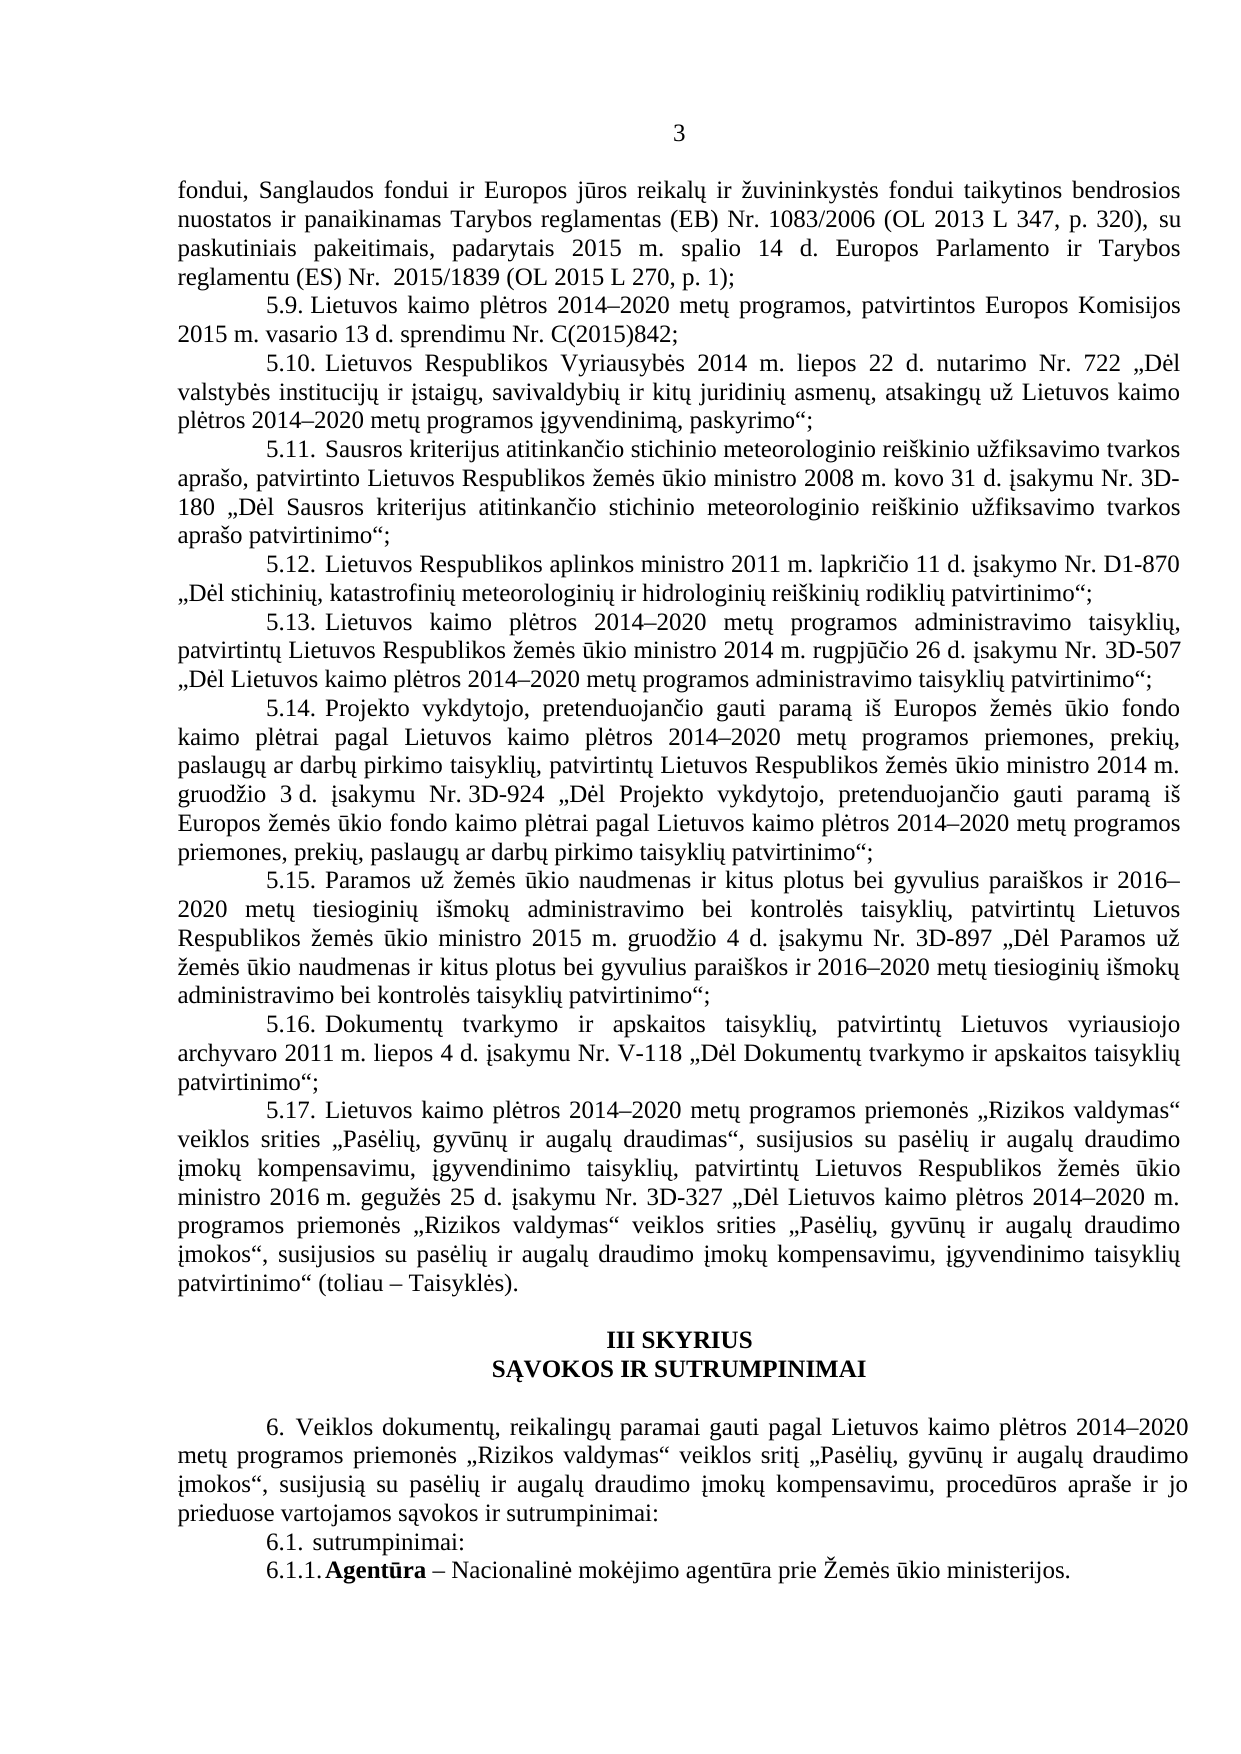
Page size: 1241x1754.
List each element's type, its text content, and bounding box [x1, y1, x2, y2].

text 6. Veiklos dokumentų, reikalingų paramai gauti pagal Lietuvos kaimo plėtros 2014–2020 metų programos priemonės „Rizikos valdymas“ veiklos sritį „Pasėlių, gyvūnų ir augalų draudimo įmokos“, susijusią su pasėlių ir augalų draudimo įmokų kompensavimu, procedūros apraše ir jo prieduose vartojamos sąvokos ir sutrumpinimai: [177, 1412, 1189, 1527]
text fondui, Sanglaudos fondui ir Europos jūros reikalų ir žuvininkystės fondui taikytinos bendrosios nuostatos ir panaikinamas Tarybos reglamentas (EB) Nr. 1083/2006 (OL 2013 L 347, p. 320), su paskutiniais pakeitimais, padarytais 2015 m. spalio 14 d. Europos Parlamento ir Tarybos reglamentu (ES) Nr. 2015/1839 (OL 2015 L 270, p. 1); [177, 176, 1181, 291]
text 5.9. Lietuvos kaimo plėtros 2014–2020 metų programos, patvirtintos Europos Komisijos 2015 m. vasario 13 d. sprendimu Nr. C(2015)842; [177, 291, 1181, 348]
text 5.16. Dokumentų tvarkymo ir apskaitos taisyklių, patvirtintų Lietuvos vyriausiojo archyvaro 2011 m. liepos 4 d. įsakymu Nr. V-118 „Dėl Dokumentų tvarkymo ir apskaitos taisyklių patvirtinimo“; [177, 1009, 1181, 1096]
text 5.13. Lietuvos kaimo plėtros 2014–2020 metų programos administravimo taisyklių, patvirtintų Lietuvos Respublikos žemės ūkio ministro 2014 m. rugpjūčio 26 d. įsakymu Nr. 3D-507 „Dėl Lietuvos kaimo plėtros 2014–2020 metų programos administravimo taisyklių patvirtinimo“; [177, 607, 1181, 693]
text 5.15. Paramos už žemės ūkio naudmenas ir kitus plotus bei gyvulius paraiškos ir 2016–2020 metų tiesioginių išmokų administravimo bei kontrolės taisyklių, patvirtintų Lietuvos Respublikos žemės ūkio ministro 2015 m. gruodžio 4 d. įsakymu Nr. 3D-897 „Dėl Paramos už žemės ūkio naudmenas ir kitus plotus bei gyvulius paraiškos ir 2016–2020 metų tiesioginių išmokų administravimo bei kontrolės taisyklių patvirtinimo“; [177, 866, 1181, 1009]
text 5.10. Lietuvos Respublikos Vyriausybės 2014 m. liepos 22 d. nutarimo Nr. 722 „Dėl valstybės institucijų ir įstaigų, savivaldybių ir kitų juridinių asmenų, atsakingų už Lietuvos kaimo plėtros 2014–2020 metų programos įgyvendinimą, paskyrimo“; [177, 348, 1181, 434]
text 5.17. Lietuvos kaimo plėtros 2014–2020 metų programos priemonės „Rizikos valdymas“ veiklos srities „Pasėlių, gyvūnų ir augalų draudimas“, susijusios su pasėlių ir augalų draudimo įmokų kompensavimu, įgyvendinimo taisyklių, patvirtintų Lietuvos Respublikos žemės ūkio ministro 2016 m. gegužės 25 d. įsakymu Nr. 3D-327 „Dėl Lietuvos kaimo plėtros 2014–2020 m. programos priemonės „Rizikos valdymas“ veiklos srities „Pasėlių, gyvūnų ir augalų draudimo įmokos“, susijusios su pasėlių ir augalų draudimo įmokų kompensavimu, įgyvendinimo taisyklių patvirtinimo“ (toliau – Taisyklės). [177, 1096, 1181, 1297]
text 6.1.1. Agentūra – Nacionalinė mokėjimo agentūra prie Žemės ūkio ministerijos. [177, 1556, 1189, 1584]
text III SKYRIUS [177, 1326, 1181, 1354]
text 5.12. Lietuvos Respublikos aplinkos ministro 2011 m. lapkričio 11 d. įsakymo Nr. D1-870 „Dėl stichinių, katastrofinių meteorologinių ir hidrologinių reiškinių rodiklių patvirtinimo“; [177, 549, 1181, 607]
text 5.11. Sausros kriterijus atitinkančio stichinio meteorologinio reiškinio užfiksavimo tvarkos aprašo, patvirtinto Lietuvos Respublikos žemės ūkio ministro 2008 m. kovo 31 d. įsakymu Nr. 3D-180 „Dėl Sausros kriterijus atitinkančio stichinio meteorologinio reiškinio užfiksavimo tvarkos aprašo patvirtinimo“; [177, 434, 1181, 549]
text 6.1. sutrumpinimai: [177, 1527, 1189, 1556]
text 5.14. Projekto vykdytojo, pretenduojančio gauti paramą iš Europos žemės ūkio fondo kaimo plėtrai pagal Lietuvos kaimo plėtros 2014–2020 metų programos priemones, prekių, paslaugų ar darbų pirkimo taisyklių, patvirtintų Lietuvos Respublikos žemės ūkio ministro 2014 m. gruodžio 3 d. įsakymu Nr. 3D-924 „Dėl Projekto vykdytojo, pretenduojančio gauti paramą iš Europos žemės ūkio fondo kaimo plėtrai pagal Lietuvos kaimo plėtros 2014–2020 metų programos priemones, prekių, paslaugų ar darbų pirkimo taisyklių patvirtinimo“; [177, 693, 1181, 866]
text SĄVOKOS IR SUTRUMPINIMAI [177, 1354, 1181, 1383]
